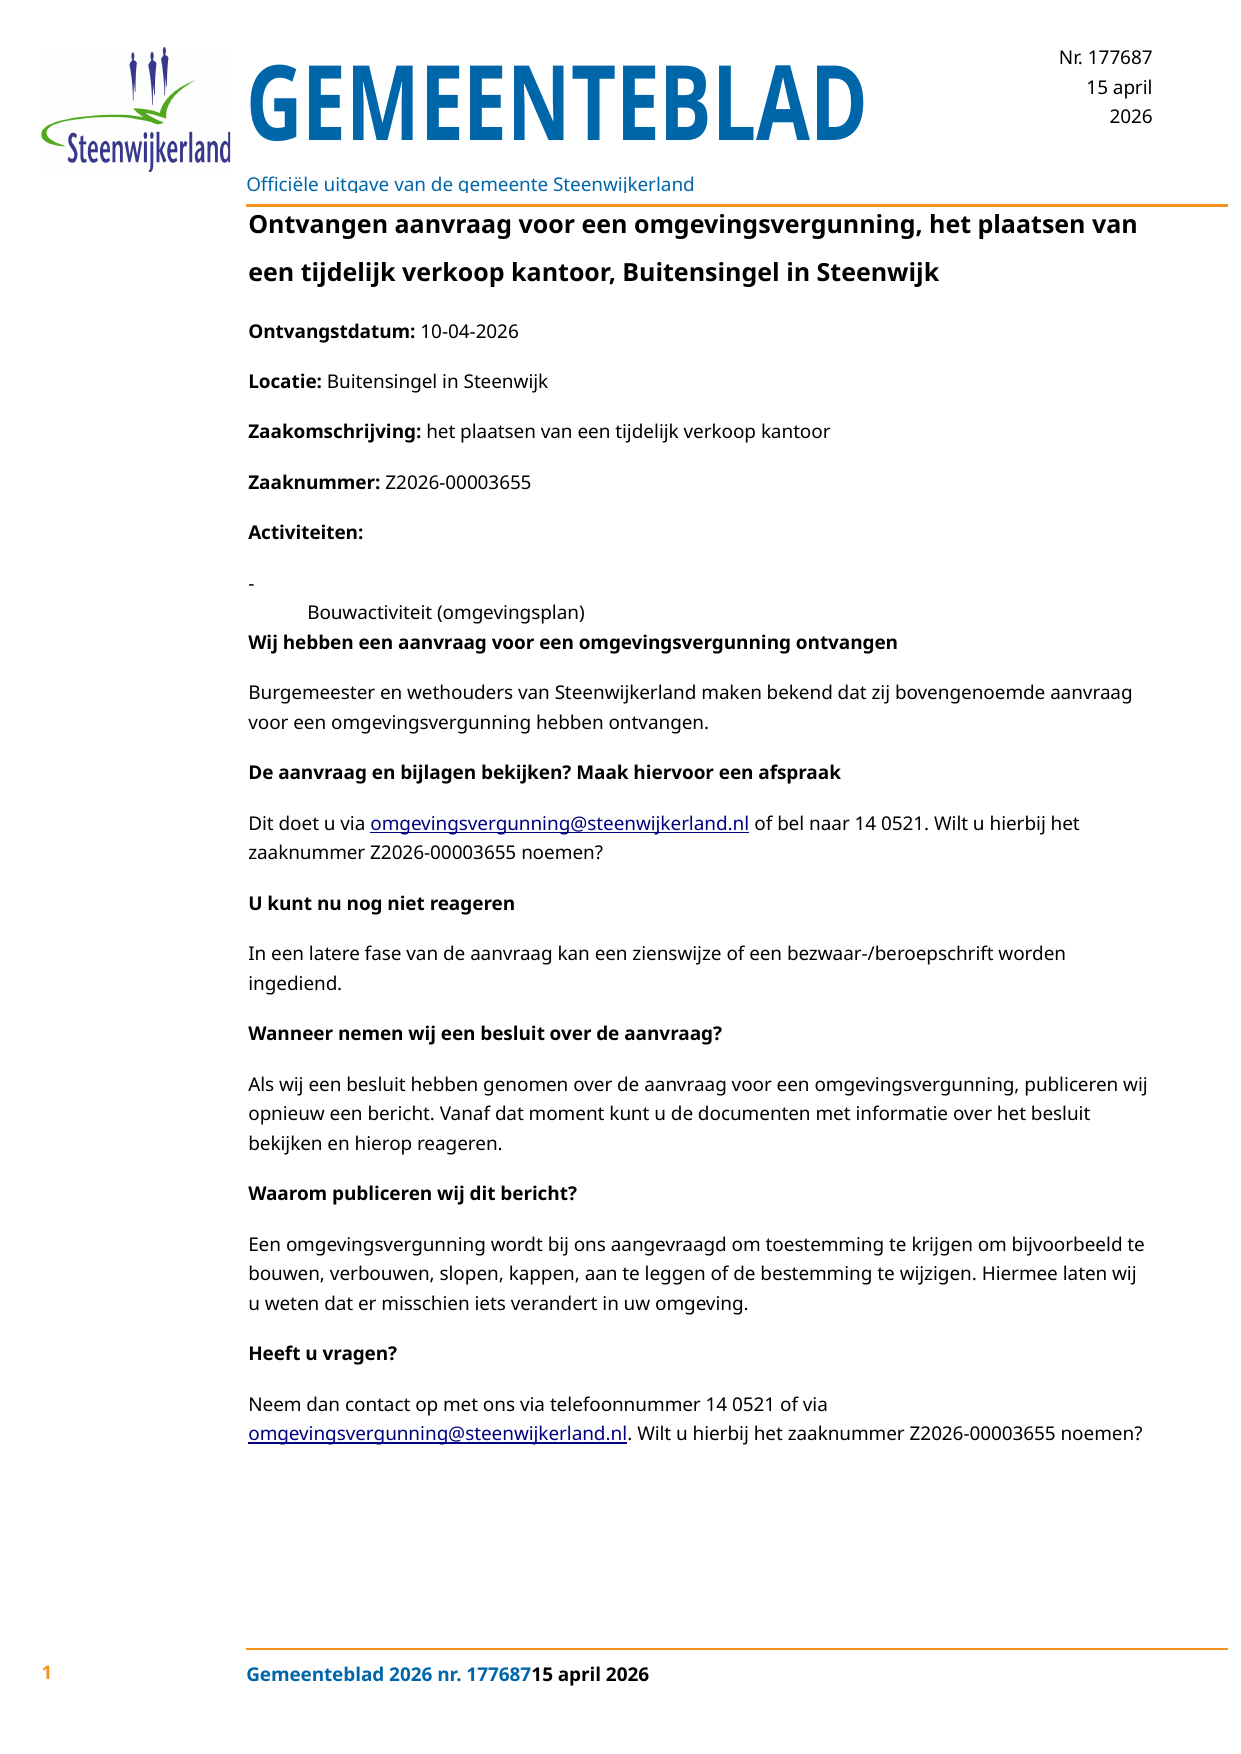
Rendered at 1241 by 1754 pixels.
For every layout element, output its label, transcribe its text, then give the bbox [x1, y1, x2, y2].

text Een omgevingsvergunning wordt bij ons aangevraagd om toestemming te krijgen om bijvoorbeeld te bouwen, verbouwen, slopen, kappen, aan te leggen of de bestemming te wijzigen. Hiermee laten wij u weten dat er misschien iets verandert in uw omgeving. [248, 1231, 1152, 1316]
text Dit doet u via omgevingsvergunning@steenwijkerland.nl of bel naar 14 0521. Wilt u hierbij het zaaknummer Z2026-00003655 noemen? [248, 810, 1152, 865]
text Ontvangen aanvraag voor een omgevingsvergunning, het plaatsen van een tijdelijk verkoop kantoor, Buitensingel in Steenwijk [248, 207, 1152, 288]
text U kunt nu nog niet reageren [248, 890, 1152, 916]
list Bouwactiviteit (omgevingsplan) [248, 599, 1152, 625]
text De aanvraag en bijlagen bekijken? Maak hiervoor een afspraak [248, 759, 1152, 785]
text Heeft u vragen? [248, 1340, 1152, 1366]
text Ontvangstdatum: 10-04-2026 [248, 318, 1152, 344]
text Locatie: Buitensingel in Steenwijk [248, 368, 1152, 394]
text Wanneer nemen wij een besluit over de aanvraag? [248, 1020, 1152, 1046]
text Burgemeester en wethouders van Steenwijkerland maken bekend dat zij bovengenoemde aanvraag voor een omgevingsvergunning hebben ontvangen. [248, 679, 1152, 735]
text Activiteiten: [248, 519, 1152, 545]
text In een latere fase van de aanvraag kan een zienswijze of een bezwaar-/beroepschrift worden ingediend. [248, 940, 1152, 996]
text Waarom publiceren wij dit bericht? [248, 1180, 1152, 1206]
text Wij hebben een aanvraag voor een omgevingsvergunning ontvangen [248, 629, 1152, 655]
text Zaakomschrijving: het plaatsen van een tijdelijk verkoop kantoor [248, 419, 1152, 444]
text Als wij een besluit hebben genomen over de aanvraag voor een omgevingsvergunning, publiceren wij opnieuw een bericht. Vanaf dat moment kunt u de documenten met informatie over het besluit bekijken en hierop reageren. [248, 1071, 1152, 1156]
text Neem dan contact op met ons via telefoonnummer 14 0521 of via omgevingsvergunning@steenwijkerland.nl. Wilt u hierbij het zaaknummer Z2026-00003655 noemen? [248, 1391, 1152, 1446]
picture [41, 47, 231, 172]
text Zaaknummer: Z2026-00003655 [248, 469, 1152, 495]
